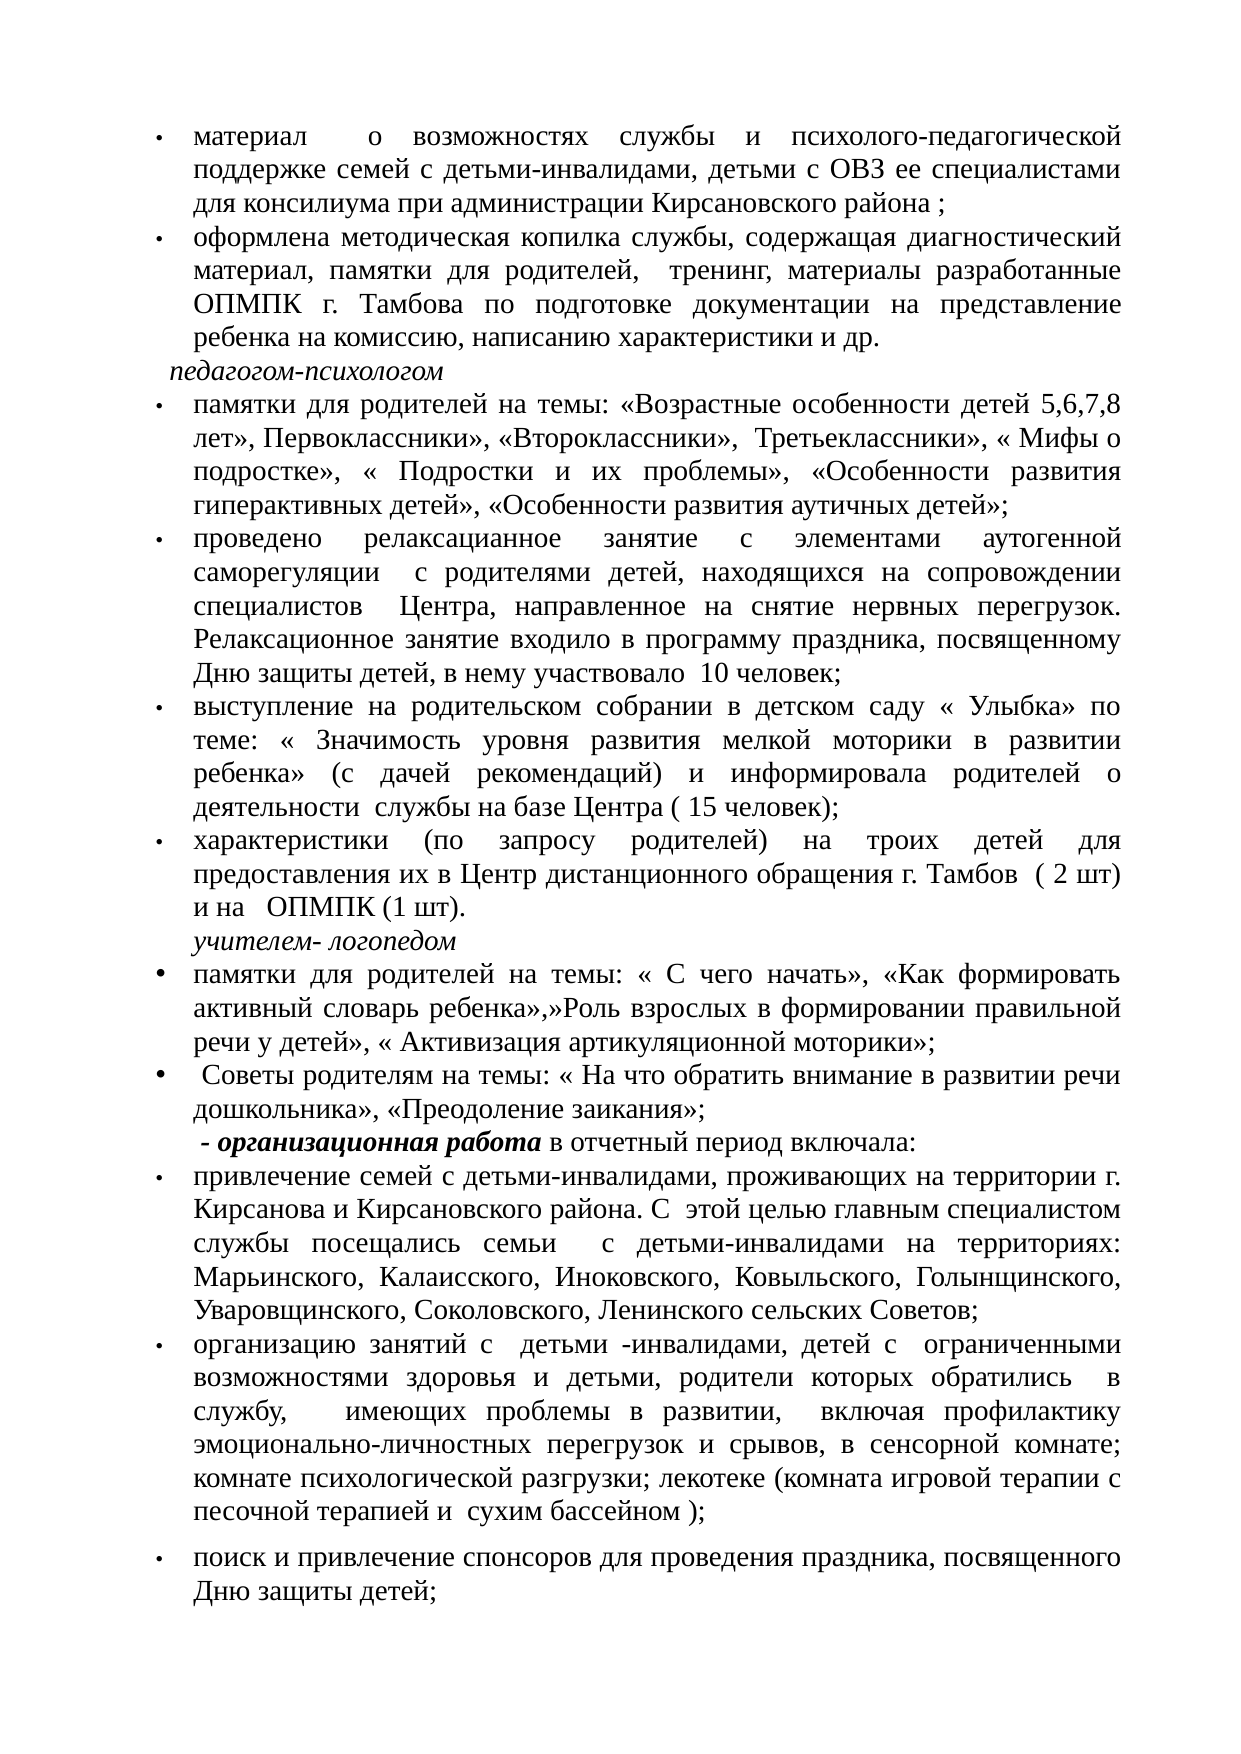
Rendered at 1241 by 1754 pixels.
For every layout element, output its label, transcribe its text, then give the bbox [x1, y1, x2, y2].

list учителем- логопедом [156, 923, 1122, 957]
list - организационная работа в отчетный период включала: [156, 1124, 1122, 1158]
text педагогом-психологом [118, 353, 1122, 386]
list привлечение семей с детьми-инвалидами, проживающих на территории г. Кирсанова и Кирсановского района. С этой целью главным специалистом службы посещались семьи с детьми-инвалидами на территориях: Марьинского, Калаисского, Иноковского, Ковыльского, Голынщинского, Уваровщинского, Соколовского, Ленинского сельских Советов; [156, 1158, 1122, 1326]
list Советы родителям на темы: « На что обратить внимание в развитии речи дошкольника», «Преодоление заикания»; [156, 1057, 1122, 1124]
list оформлена методическая копилка службы, содержащая диагностический материал, памятки для родителей, тренинг, материалы разработанные ОПМПК г. Тамбова по подготовке документации на представление ребенка на комиссию, написанию характеристики и др. [156, 219, 1122, 353]
list поиск и привлечение спонсоров для проведения праздника, посвященного Дню защиты детей; [156, 1539, 1122, 1607]
list организацию занятий с детьми -инвалидами, детей с ограниченными возможностями здоровья и детьми, родители которых обратились в службу, имеющих проблемы в развитии, включая профилактику эмоционально-личностных перегрузок и срывов, в сенсорной комнате; комнате психологической разгрузки; лекотеке (комната игровой терапии с песочной терапией и сухим бассейном ); [156, 1326, 1122, 1527]
list выступление на родительском собрании в детском саду « Улыбка» по теме: « Значимость уровня развития мелкой моторики в развитии ребенка» (с дачей рекомендаций) и информировала родителей о деятельности службы на базе Центра ( 15 человек); [156, 688, 1122, 822]
list характеристики (по запросу родителей) на троих детей для предоставления их в Центр дистанционного обращения г. Тамбов ( 2 шт) и на ОПМПК (1 шт). [156, 822, 1122, 923]
list материал о возможностях службы и психолого-педагогической поддержке семей с детьми-инвалидами, детьми с ОВЗ ее специалистами для консилиума при администрации Кирсановского района ; [156, 118, 1122, 219]
list памятки для родителей на темы: «Возрастные особенности детей 5,6,7,8 лет», Первоклассники», «Второклассники», Третьеклассники», « Мифы о подростке», « Подростки и их проблемы», «Особенности развития гиперактивных детей», «Особенности развития аутичных детей»; [156, 386, 1122, 521]
list проведено релаксацианное занятие с элементами аутогенной саморегуляции с родителями детей, находящихся на сопровождении специалистов Центра, направленное на снятие нервных перегрузок. Релаксационное занятие входило в программу праздника, посвященному Дню защиты детей, в нему участвовало 10 человек; [156, 521, 1122, 688]
list памятки для родителей на темы: « С чего начать», «Как формировать активный словарь ребенка»,»Роль взрослых в формировании правильной речи у детей», « Активизация артикуляционной моторики»; [156, 957, 1122, 1057]
